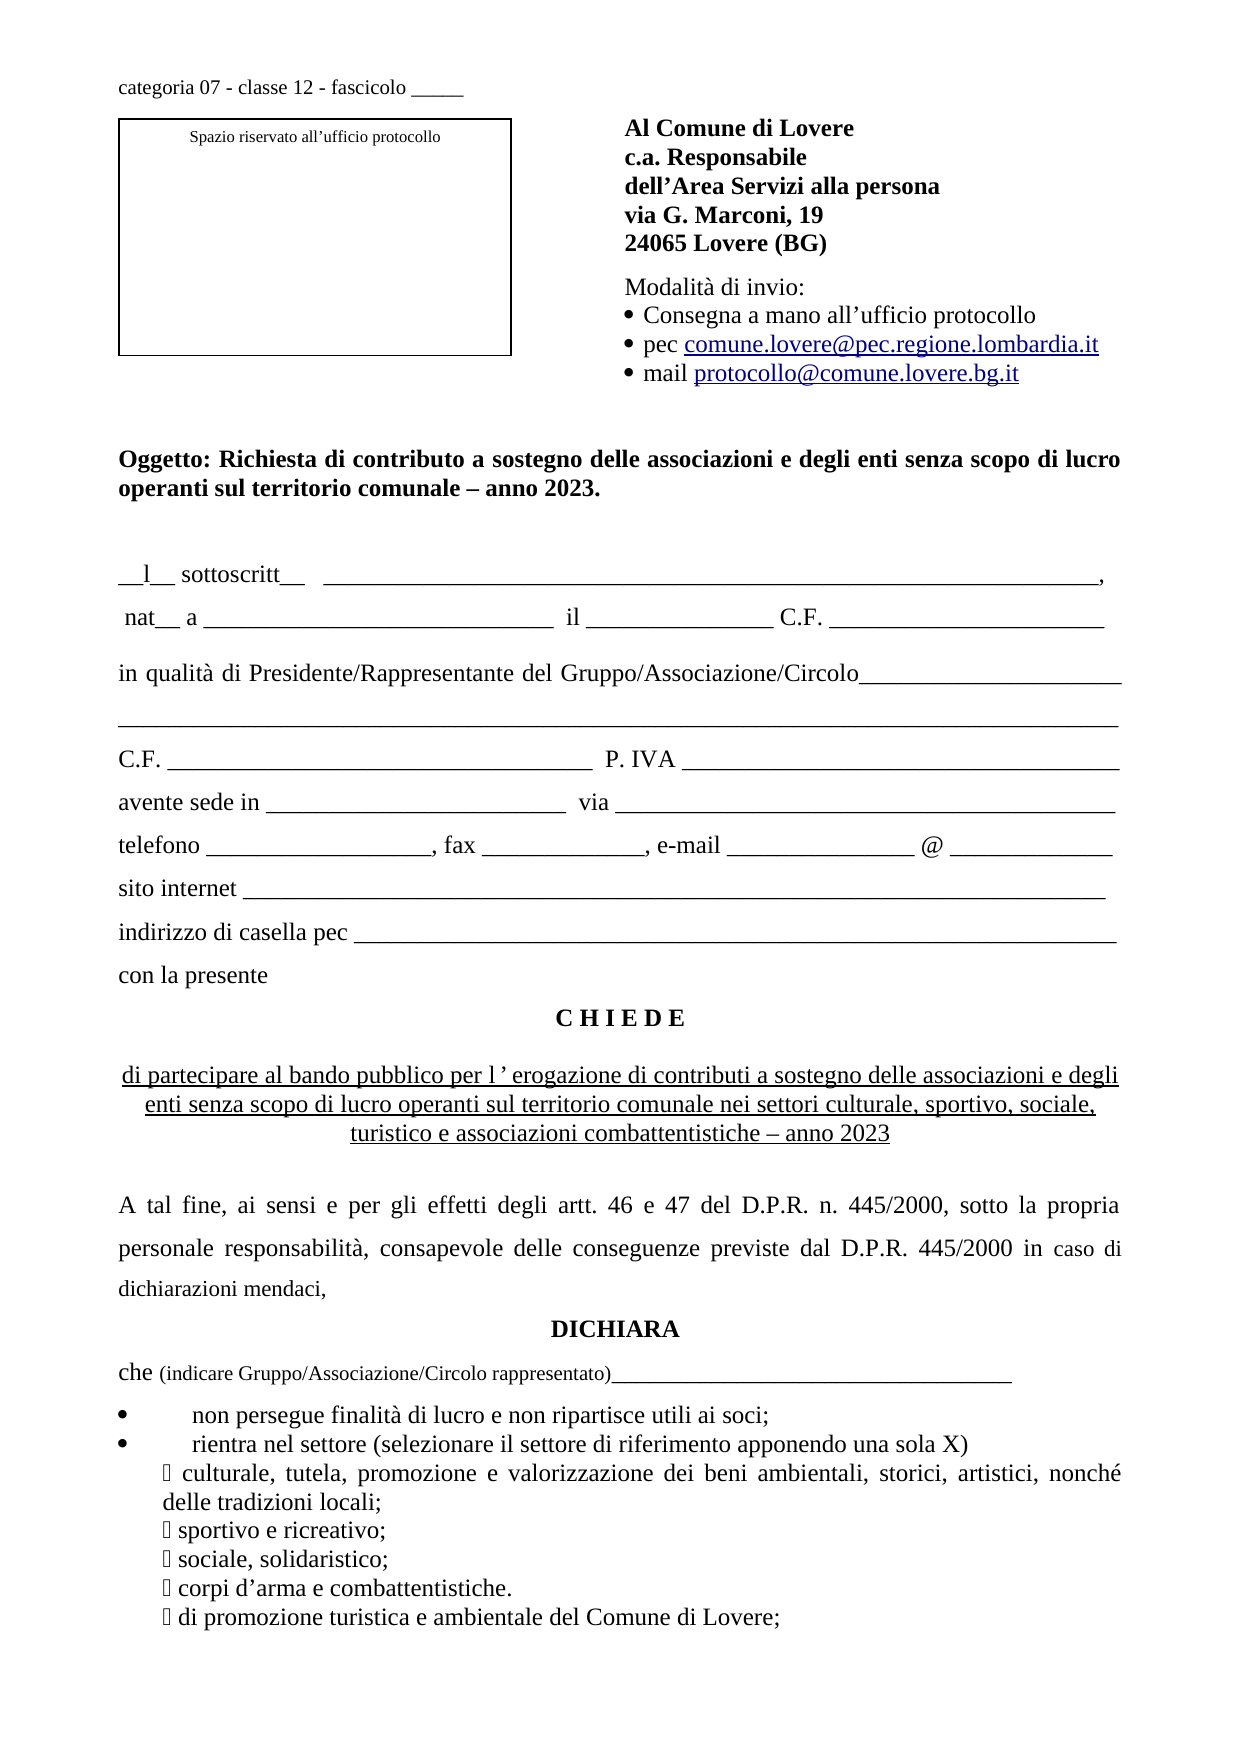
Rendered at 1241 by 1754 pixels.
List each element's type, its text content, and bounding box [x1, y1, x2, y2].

list mail protocollo@comune.lovere.bg.it [624, 358, 1122, 387]
text nat__ a ____________________________ il _______________ C.F. ______________________ [118, 602, 1112, 631]
list pec comune.lovere@pec.regione.lombardia.it [624, 329, 1122, 358]
text DICHIARA [118, 1314, 1112, 1343]
text dell’Area Servizi alla persona [624, 171, 1122, 200]
text che (indicare Gruppo/Associazione/Circolo rappresentato)________________________________ [118, 1357, 1112, 1386]
text  culturale, tutela, promozione e valorizzazione dei beni ambientali, storici, artistici, nonché delle tradizioni locali; [162, 1458, 1122, 1515]
text  di promozione turistica e ambientale del Comune di Lovere; [162, 1602, 1078, 1630]
text Oggetto: Richiesta di contributo a sostegno delle associazioni e degli enti senza scopo di lucro operanti sul territorio comunale – anno 2023. [118, 444, 1122, 502]
list non persegue finalità di lucro e non ripartisce utili ai soci; [118, 1400, 1078, 1429]
text  sportivo e ricreativo; [162, 1515, 1122, 1544]
text  corpi d’arma e combattentistiche. [162, 1573, 1122, 1602]
text A tal fine, ai sensi e per gli effetti degli artt. 46 e 47 del D.P.R. n. 445/2000, sotto la propria personale responsabilità, consapevole delle conseguenze previste dal D.P.R. 445/2000 in caso di dichiarazioni mendaci, [118, 1190, 1122, 1301]
text __l__ sottoscritt__ ______________________________________________________________, [118, 559, 1112, 588]
text Al Comune di Lovere [624, 113, 1122, 142]
text  sociale, solidaristico; [162, 1544, 1122, 1573]
list rientra nel settore (selezionare il settore di riferimento apponendo una sola X) [118, 1429, 1078, 1458]
text [120, 120, 510, 355]
text c.a. Responsabile [624, 142, 1122, 171]
list Consegna a mano all’ufficio protocollo [624, 300, 1122, 329]
text telefono __________________, fax _____________, e-mail _______________ @ _____________ [118, 830, 1122, 859]
text avente sede in ________________________ via ________________________________________ [118, 787, 1122, 816]
text 24065 Lovere (BG) [624, 228, 1122, 257]
text Modalità di invio: [624, 272, 1122, 300]
text via G. Marconi, 19 [624, 200, 1122, 228]
text in qualità di Presidente/Rappresentante del Gruppo/Associazione/Circolo_____________________ ________________________________________________________________________________C.F. __________________________________ P. IVA ___________________________________ [118, 658, 1122, 773]
text Spazio riservato all’ufficio protocollo [135, 127, 495, 146]
text C H I E D E [118, 1003, 1122, 1032]
text con la presente [118, 960, 1122, 988]
text sito internet _____________________________________________________________________ [118, 873, 1122, 902]
text di partecipare al bando pubblico per l’erogazione di contributi a sostegno delle associazioni e degli enti senza scopo di lucro operanti sul territorio comunale nei settori culturale, sportivo, sociale, turistico e associazioni combattentistiche – anno 2023 [118, 1060, 1122, 1147]
text indirizzo di casella pec _____________________________________________________________ [118, 917, 1122, 945]
